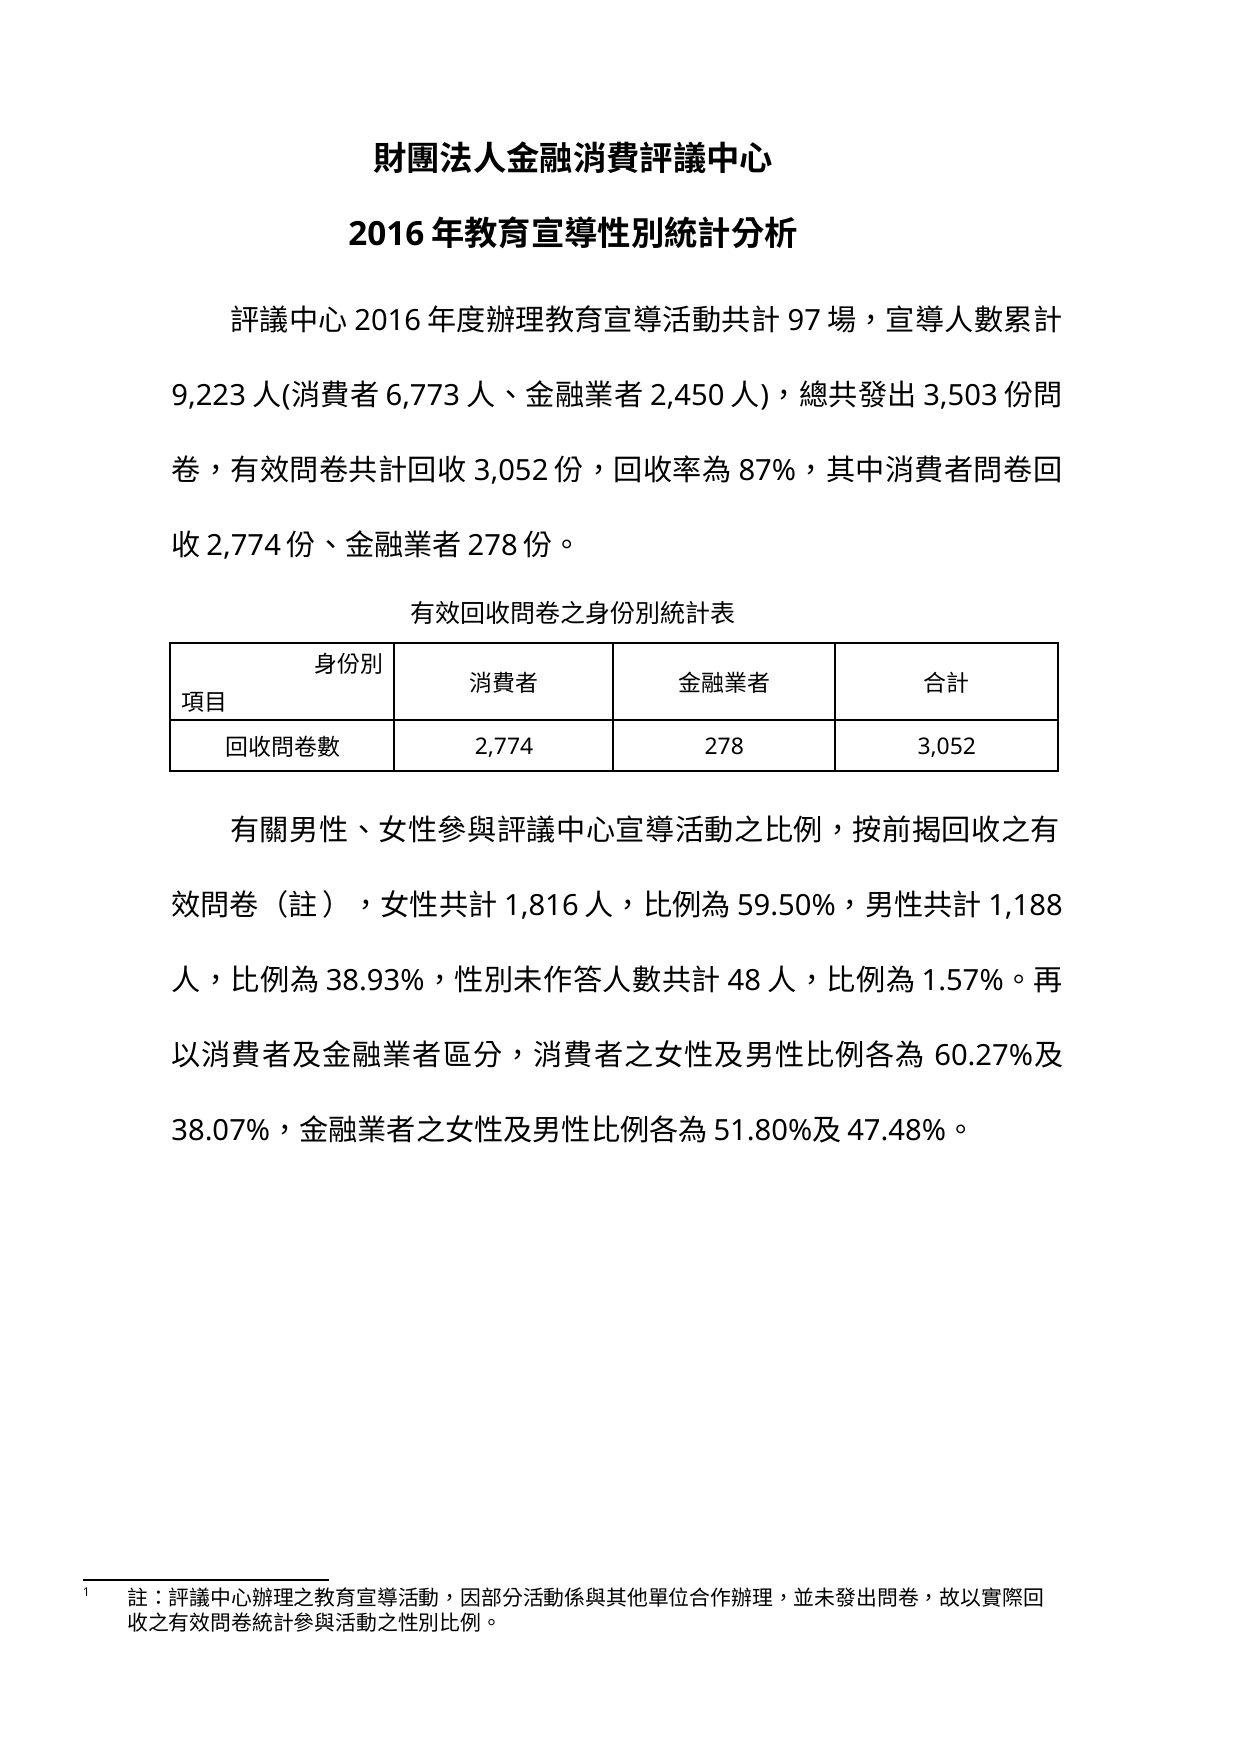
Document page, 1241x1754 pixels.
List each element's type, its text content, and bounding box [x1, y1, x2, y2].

text 2016年教育宣導性別統計分析 [83, 193, 1063, 268]
table_header 消費者 [395, 644, 612, 719]
table_cell 278 [614, 721, 834, 770]
text 註：評議中心辦理之教育宣導活動，因部分活動係與其他單位合作辦理，並未發出問卷，故以實際回收之有效問卷統計參與活動之性別比例。 [83, 1586, 1063, 1636]
text 財團法人金融消費評議中心 [83, 118, 1063, 193]
text 有關男性、女性參與評議中心宣導活動之比例，按前揭回收之有效問卷（註），女性共計1,816人，比例為59.50%，男性共計1,188人，比例為38.93%，性別未作答人數共計48人，比例為1.57%。再以消費者及金融業者區分，消費者之女性及男性比例各為60.27%及38.07%，金融業者之女性及男性比例各為51.80%及47.48%。 [171, 791, 1063, 1166]
text 評議中心2016年度辦理教育宣導活動共計97場，宣導人數累計9,223人(消費者6,773人、金融業者2,450人)，總共發出3,503份問卷，有效問卷共計回收3,052份，回收率為87%，其中消費者問卷回收2,774份、金融業者278份。 [171, 281, 1063, 581]
text 有效回收問卷之身份別統計表 [83, 593, 1063, 631]
table_cell 回收問卷數 [171, 721, 393, 770]
table_header 金融業者 [614, 644, 834, 719]
table_header 身份別 項目 [171, 644, 393, 719]
table_cell 2,774 [395, 721, 612, 770]
table_cell 3,052 [836, 721, 1057, 770]
table_header 合計 [836, 644, 1057, 719]
